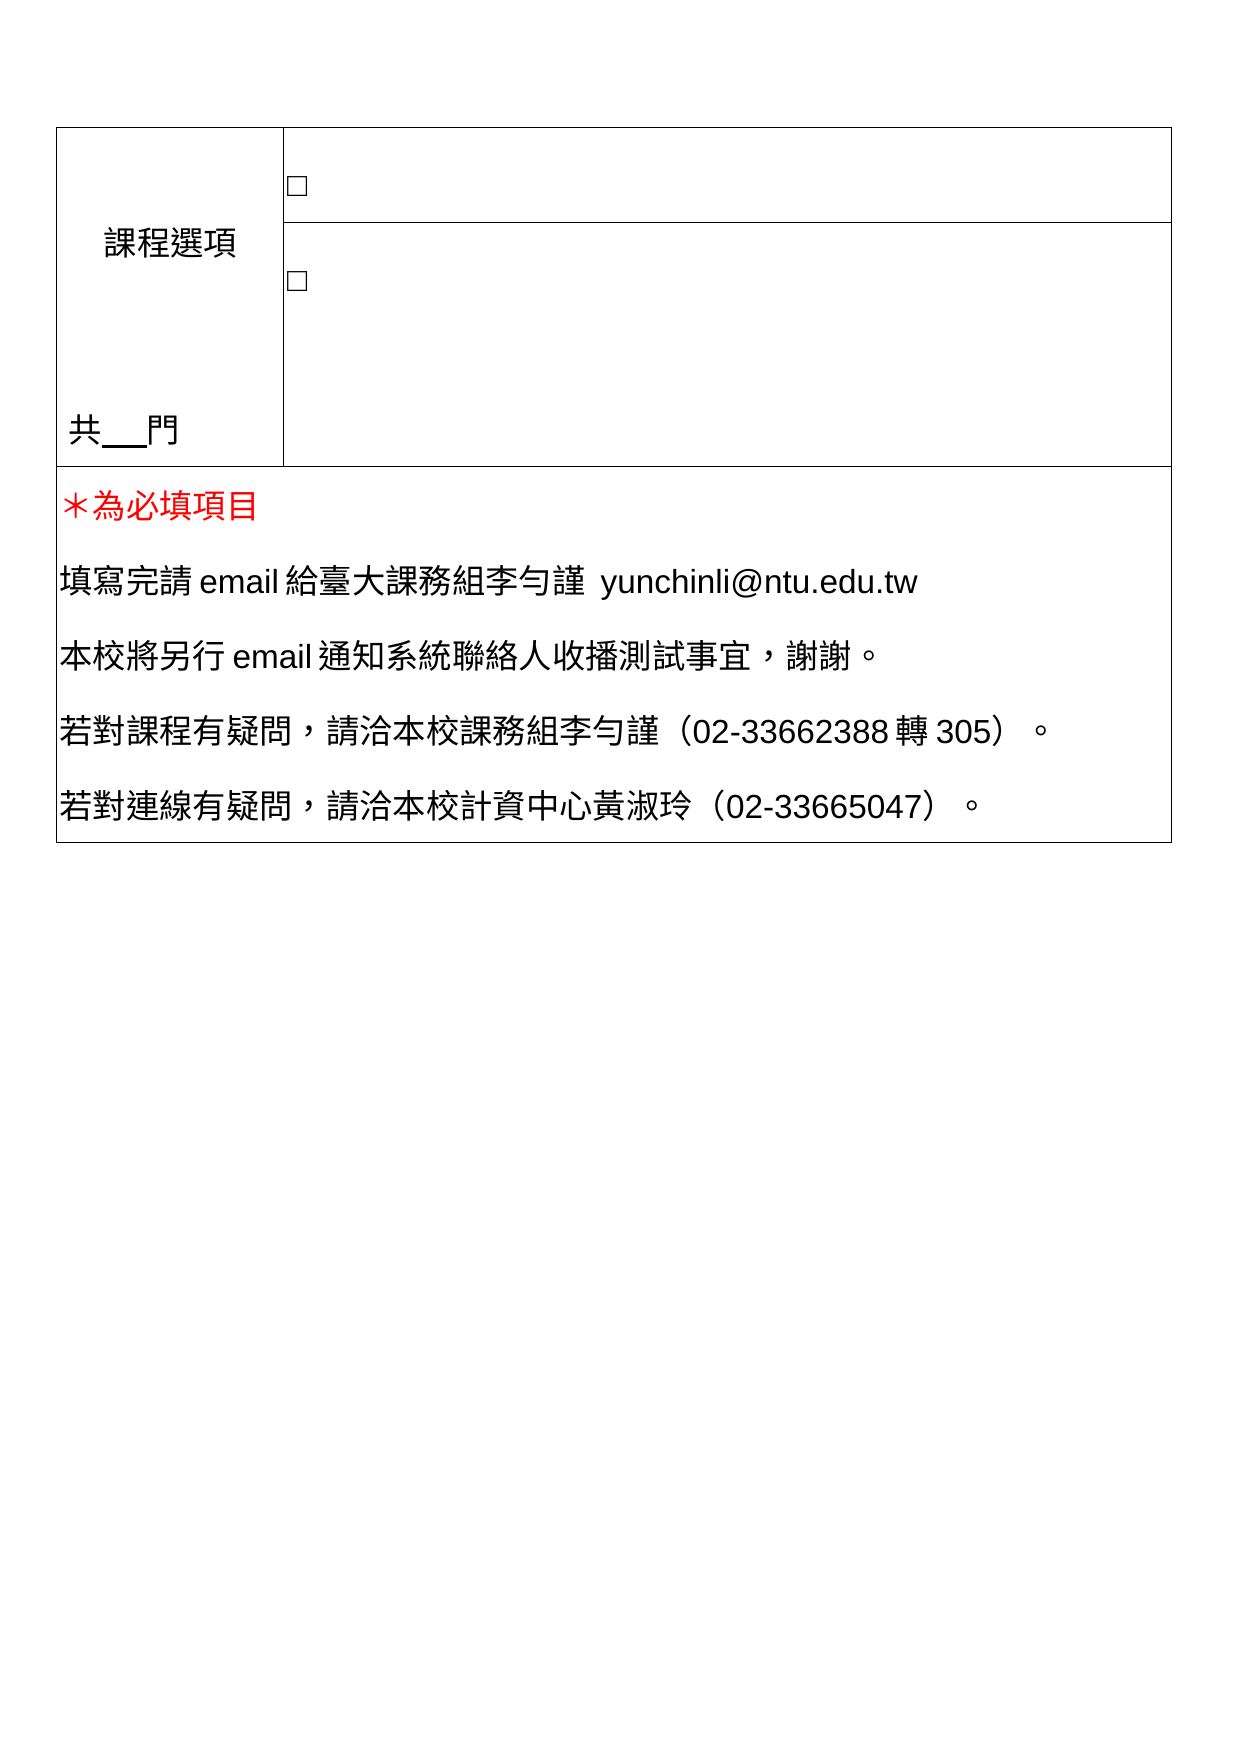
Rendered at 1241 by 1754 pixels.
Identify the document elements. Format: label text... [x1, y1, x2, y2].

table_cell □ [284, 223, 1171, 466]
table_cell 課程選項 共 門 [57, 128, 283, 466]
table_cell ＊為必填項目 填寫完請email給臺大課務組李勻謹 yunchinli@ntu.edu.tw 本校將另行email通知系統聯絡人收播測試事宜，謝謝。 若對課程有疑問，請洽本校課務組李勻謹（02-33662388轉305）。 若對連線有疑問，請洽本校計資中心黃淑玲（02-33665047）。 [57, 467, 1171, 842]
table_cell □ [284, 128, 1171, 222]
